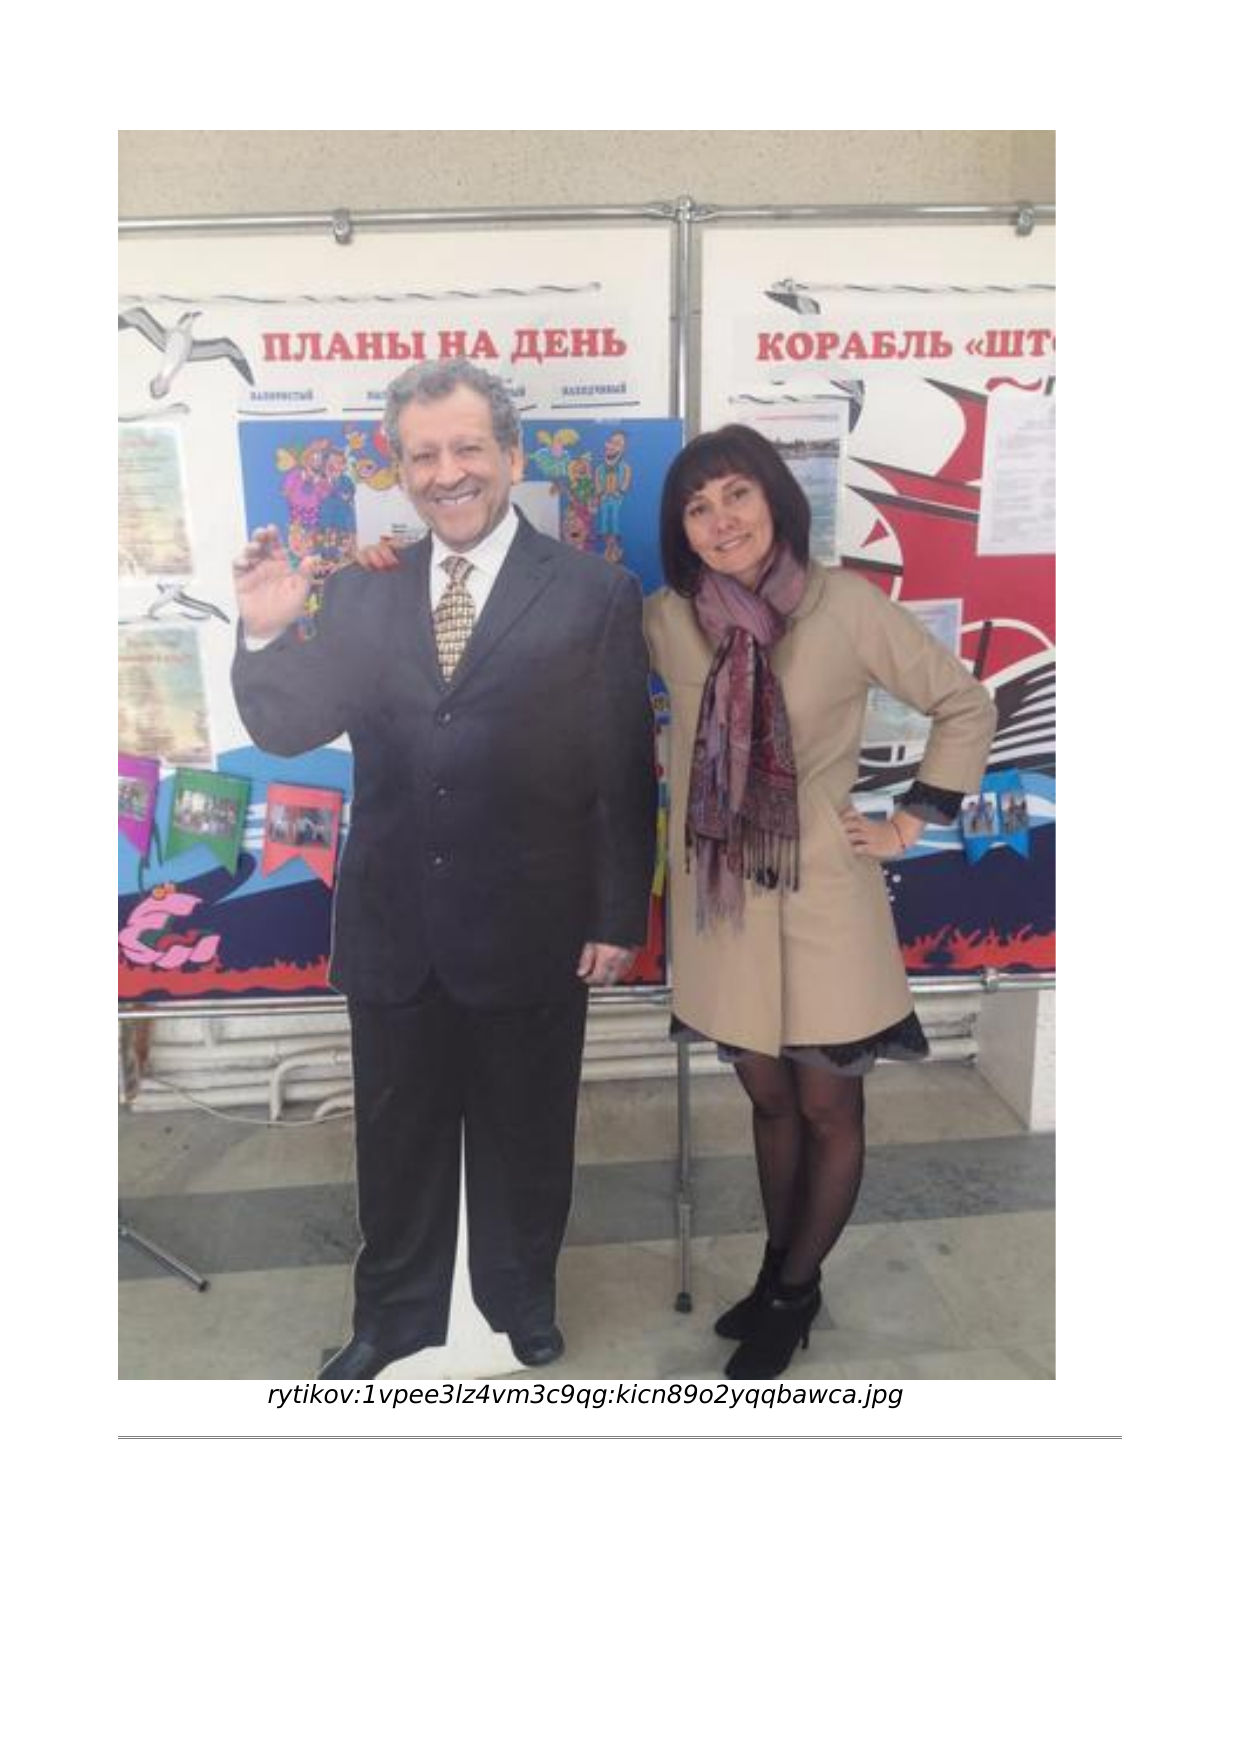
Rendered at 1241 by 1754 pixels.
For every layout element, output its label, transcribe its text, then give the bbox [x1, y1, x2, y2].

picture [118, 130, 1056, 1380]
text rytikov:1vpee3lz4vm3c9qg:kicn89o2yqqbawca.jpg [118, 1380, 1056, 1409]
